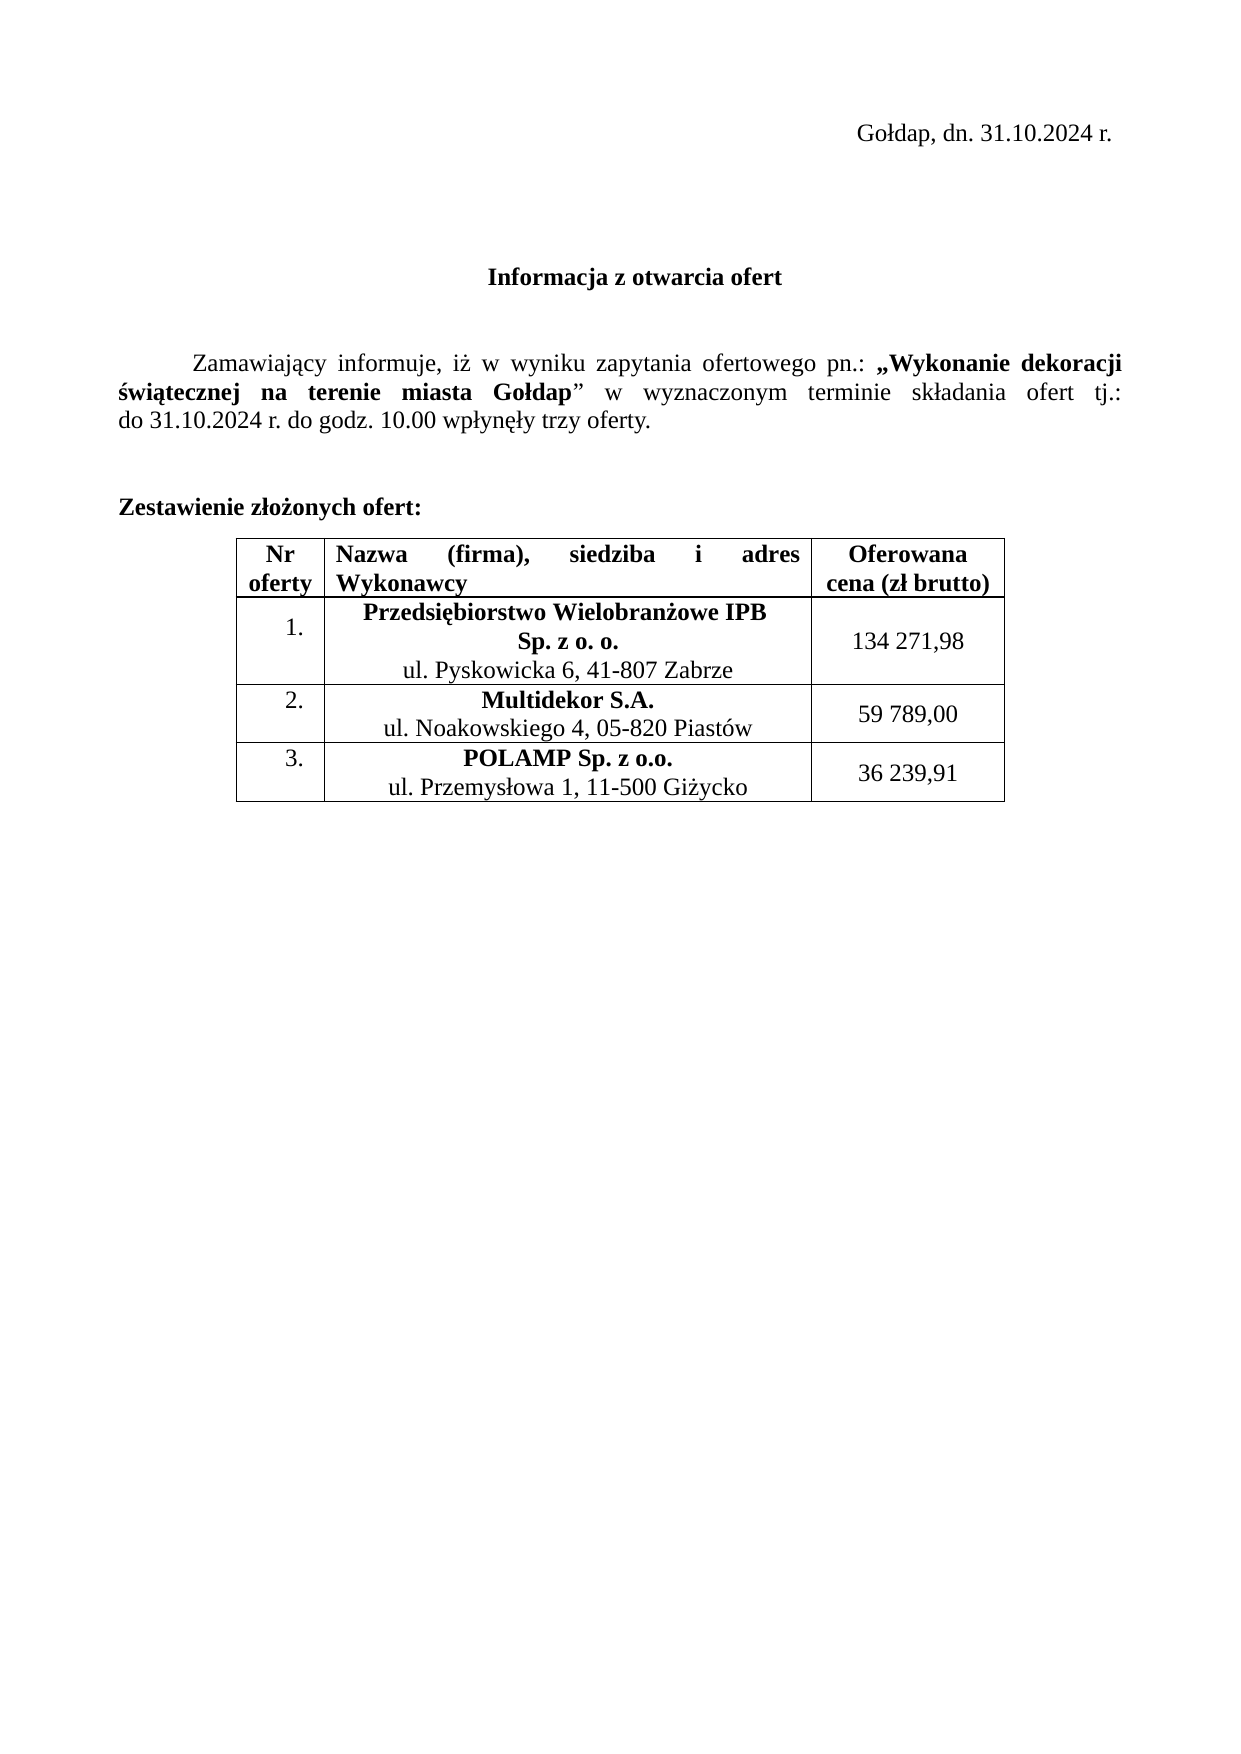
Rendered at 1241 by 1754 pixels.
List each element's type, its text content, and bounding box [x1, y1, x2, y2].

text Informacja z otwarcia ofert [118, 262, 1122, 291]
table_cell [237, 685, 324, 742]
table_cell POLAMP Sp. z o.o. ul. Przemysłowa 1, 11-500 Giżycko [325, 743, 811, 801]
text Gołdap, dn. 31.10.2024 r. [118, 118, 1122, 147]
table_cell 134 271,98 [812, 598, 1004, 684]
table_cell Przedsiębiorstwo Wielobranżowe IPB Sp. z o. o. ul. Pyskowicka 6, 41-807 Zabrze [325, 598, 811, 684]
text Zamawiający informuje, iż w wyniku zapytania ofertowego pn.: „Wykonanie dekoracji świątecznej na terenie miasta Gołdap” w wyznaczonym terminie składania ofert tj.: do 31.10.2024 r. do godz. 10.00 wpłynęły trzy oferty. [118, 348, 1122, 434]
table_header Nr oferty [237, 539, 324, 596]
table_header Nazwa (firma), siedziba i adres Wykonawcy [325, 539, 811, 596]
table_cell Multidekor S.A. ul. Noakowskiego 4, 05-820 Piastów [325, 685, 811, 742]
table_cell 59 789,00 [812, 685, 1004, 742]
table_cell 36 239,91 [812, 743, 1004, 801]
text Zestawienie złożonych ofert: [118, 492, 1122, 521]
table_header Oferowana cena (zł brutto) [812, 539, 1004, 596]
table_cell [237, 743, 324, 801]
table_cell [237, 598, 324, 684]
